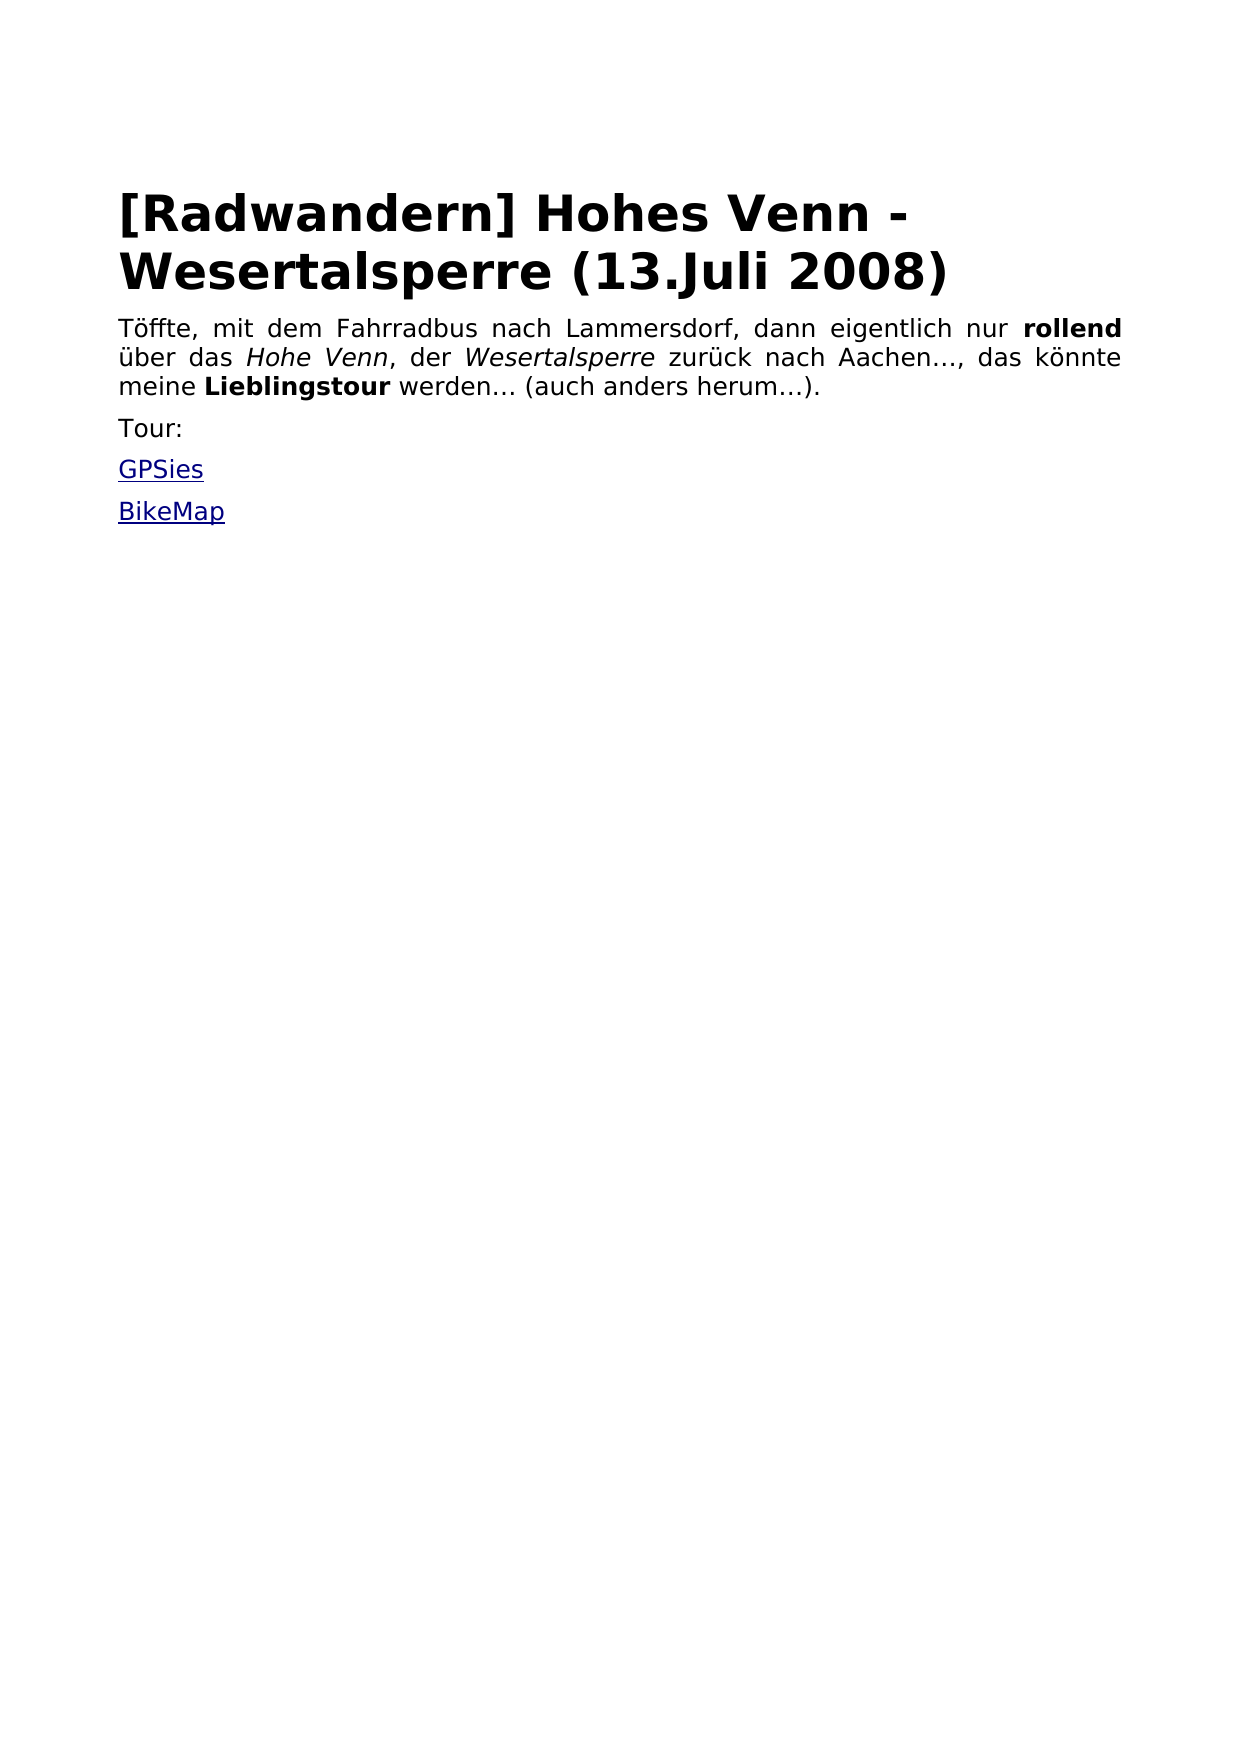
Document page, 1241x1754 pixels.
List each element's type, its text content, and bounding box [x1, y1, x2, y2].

text Tour: [118, 414, 1122, 443]
text Töffte, mit dem Fahrradbus nach Lammersdorf, dann eigentlich nur rollend über das Hohe Venn, der Wesertalsperre zurück nach Aachen…, das könnte meine Lieblingstour werden… (auch anders herum…). [118, 314, 1122, 401]
subtitle [Radwandern] Hohes Venn - Wesertalsperre (13.Juli 2008) [118, 185, 1122, 301]
text BikeMap [118, 497, 1122, 526]
text GPSies [118, 455, 1122, 484]
